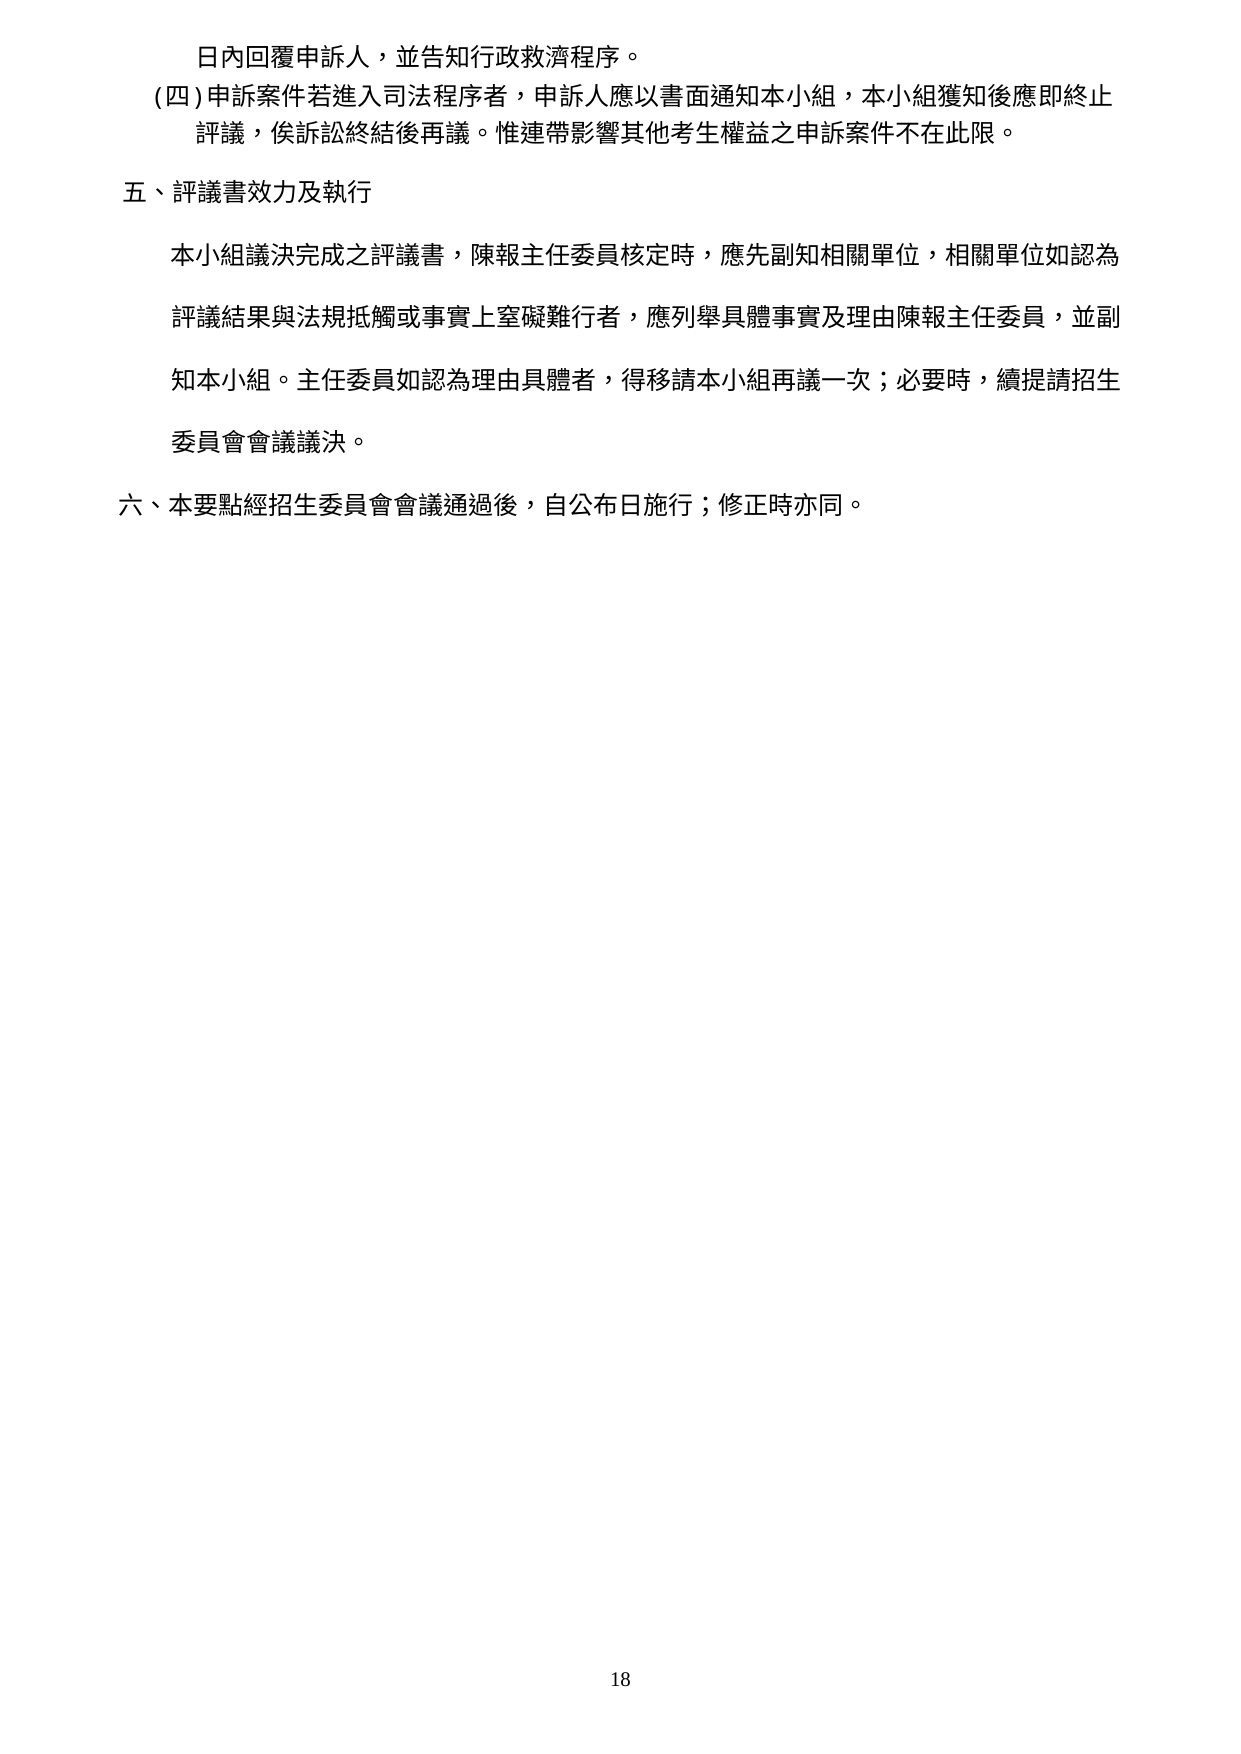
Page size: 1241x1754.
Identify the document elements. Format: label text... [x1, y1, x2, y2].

text 五、評議書效力及執行 [122, 149, 1122, 212]
text 本小組議決完成之評議書，陳報主任委員核定時，應先副知相關單位，相關單位如認為評議結果與法規抵觸或事實上窒礙難行者，應列舉具體事實及理由陳報主任委員，並副知本小組。主任委員如認為理由具體者，得移請本小組再議一次；必要時，續提請招生委員會會議議決。 [171, 212, 1122, 462]
text (四)申訴案件若進入司法程序者，申訴人應以書面通知本小組，本小組獲知後應即終止評議，俟訴訟終結後再議。惟連帶影響其他考生權益之申訴案件不在此限。 [150, 77, 1116, 149]
text 六、本要點經招生委員會會議通過後，自公布日施行；修正時亦同。 [118, 462, 1122, 524]
text 日內回覆申訴人，並告知行政救濟程序。 [150, 14, 1122, 77]
